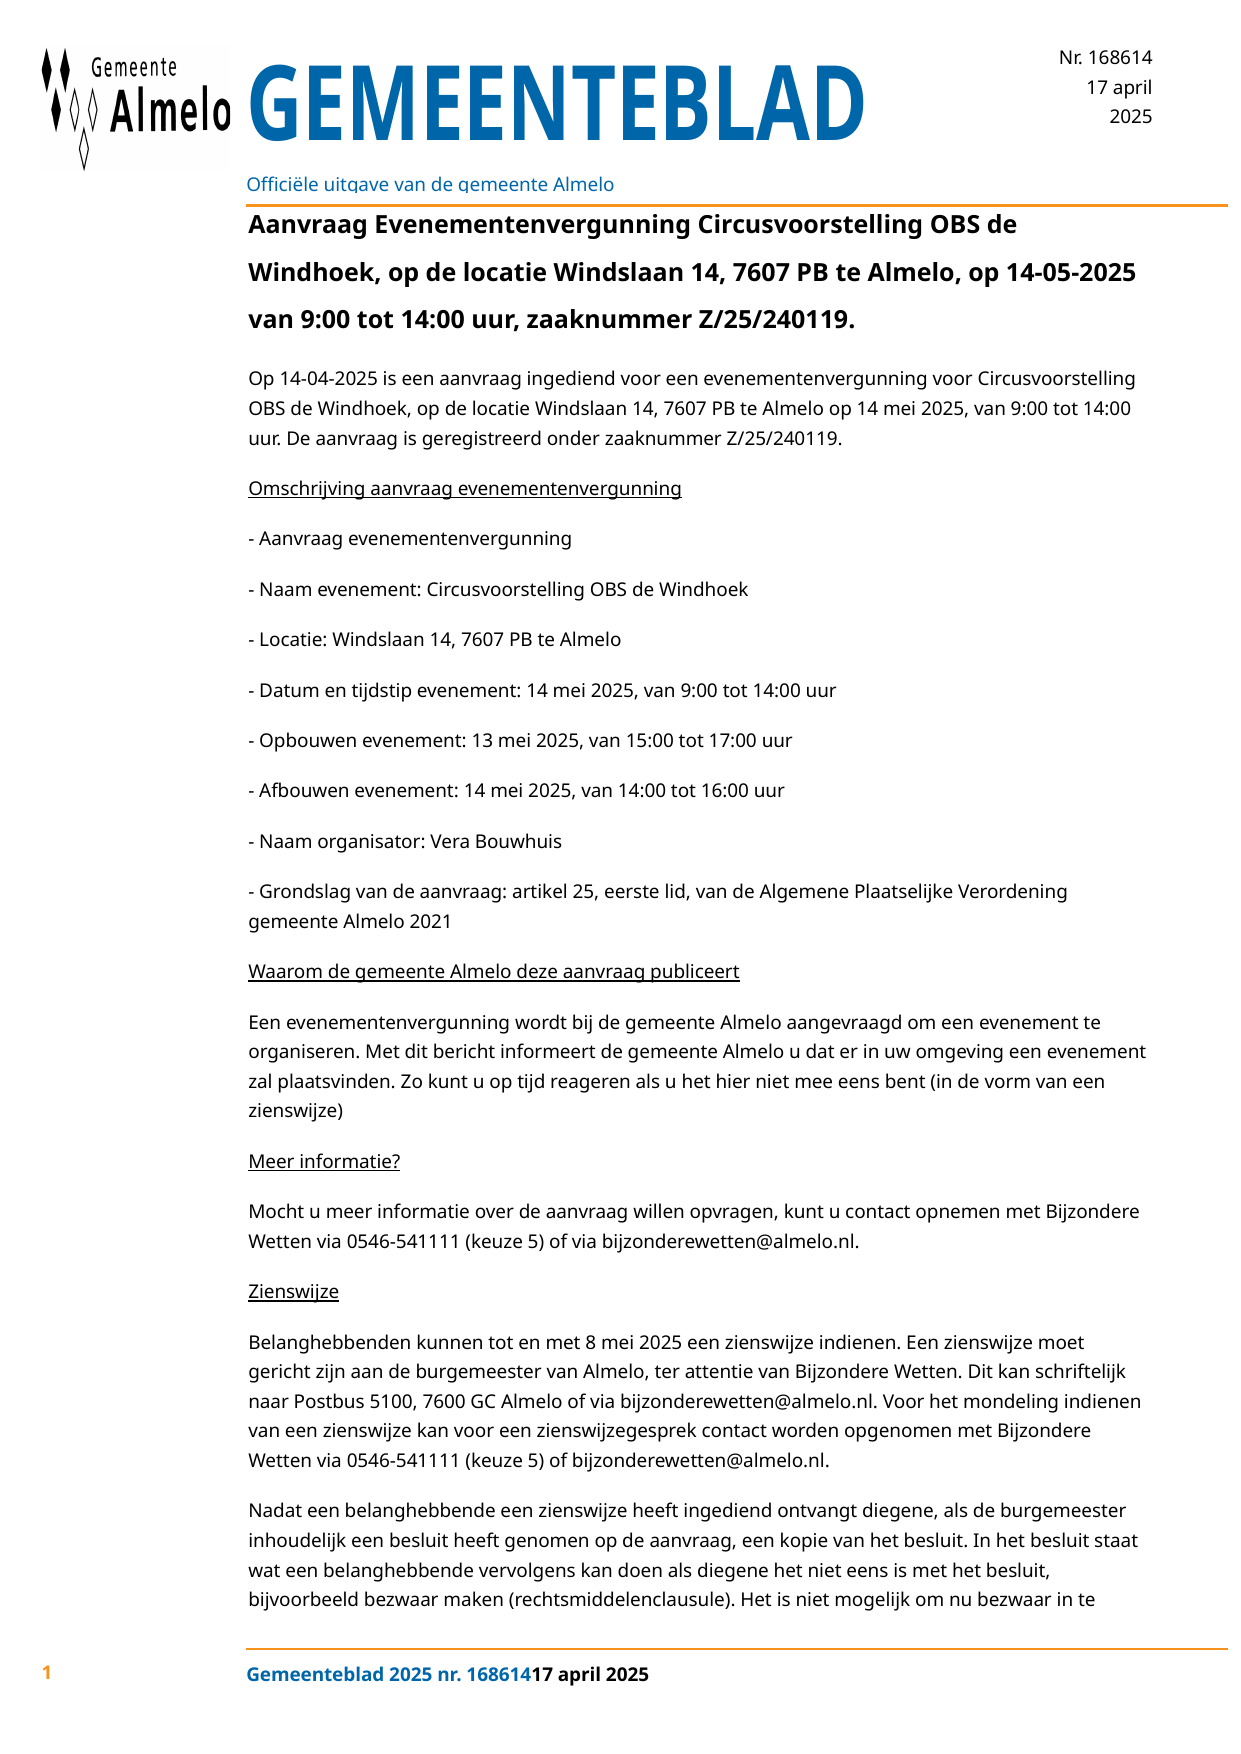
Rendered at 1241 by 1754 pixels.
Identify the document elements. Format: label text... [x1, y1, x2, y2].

text Een evenementenvergunning wordt bij de gemeente Almelo aangevraagd om een evenement te organiseren. Met dit bericht informeert de gemeente Almelo u dat er in uw omgeving een evenement zal plaatsvinden. Zo kunt u op tijd reageren als u het hier niet mee eens bent (in de vorm van een zienswijze) [248, 1009, 1152, 1123]
text Aanvraag Evenementenvergunning Circusvoorstelling OBS de Windhoek, op de locatie Windslaan 14, 7607 PB te Almelo, op 14-05-2025 van 9:00 tot 14:00 uur, zaaknummer Z/25/240119. [248, 207, 1152, 336]
text - Locatie: Windslaan 14, 7607 PB te Almelo [248, 626, 1152, 652]
text Op 14-04-2025 is een aanvraag ingediend voor een evenementenvergunning voor Circusvoorstelling OBS de Windhoek, op de locatie Windslaan 14, 7607 PB te Almelo op 14 mei 2025, van 9:00 tot 14:00 uur. De aanvraag is geregistreerd onder zaaknummer Z/25/240119. [248, 366, 1152, 450]
text Waarom de gemeente Almelo deze aanvraag publiceert [248, 958, 1152, 984]
text - Aanvraag evenementenvergunning [248, 526, 1152, 551]
picture [41, 47, 231, 172]
text - Grondslag van de aanvraag: artikel 25, eerste lid, van de Algemene Plaatselijke Verordening gemeente Almelo 2021 [248, 878, 1152, 934]
text - Datum en tijdstip evenement: 14 mei 2025, van 9:00 tot 14:00 uur [248, 677, 1152, 702]
text Omschrijving aanvraag evenementenvergunning [248, 475, 1152, 501]
text Meer informatie? [248, 1148, 1152, 1174]
text Mocht u meer informatie over de aanvraag willen opvragen, kunt u contact opnemen met Bijzondere Wetten via 0546-541111 (keuze 5) of via bijzonderewetten@almelo.nl. [248, 1198, 1152, 1254]
text - Naam organisator: Vera Bouwhuis [248, 828, 1152, 854]
text Zienswijze [248, 1278, 1152, 1304]
text - Afbouwen evenement: 14 mei 2025, van 14:00 tot 16:00 uur [248, 778, 1152, 803]
text - Naam evenement: Circusvoorstelling OBS de Windhoek [248, 576, 1152, 602]
text Belanghebbenden kunnen tot en met 8 mei 2025 een zienswijze indienen. Een zienswijze moet gericht zijn aan de burgemeester van Almelo, ter attentie van Bijzondere Wetten. Dit kan schriftelijk naar Postbus 5100, 7600 GC Almelo of via bijzonderewetten@almelo.nl. Voor het mondeling indienen van een zienswijze kan voor een zienswijzegesprek contact worden opgenomen met Bijzondere Wetten via 0546-541111 (keuze 5) of bijzonderewetten@almelo.nl. [248, 1329, 1152, 1473]
text - Opbouwen evenement: 13 mei 2025, van 15:00 tot 17:00 uur [248, 727, 1152, 753]
text Nadat een belanghebbende een zienswijze heeft ingediend ontvangt diegene, als de burgemeester inhoudelijk een besluit heeft genomen op de aanvraag, een kopie van het besluit. In het besluit staat wat een belanghebbende vervolgens kan doen als diegene het niet eens is met het besluit, bijvoorbeeld bezwaar maken (rechtsmiddelenclausule). Het is niet mogelijk om nu bezwaar in te [248, 1498, 1152, 1612]
